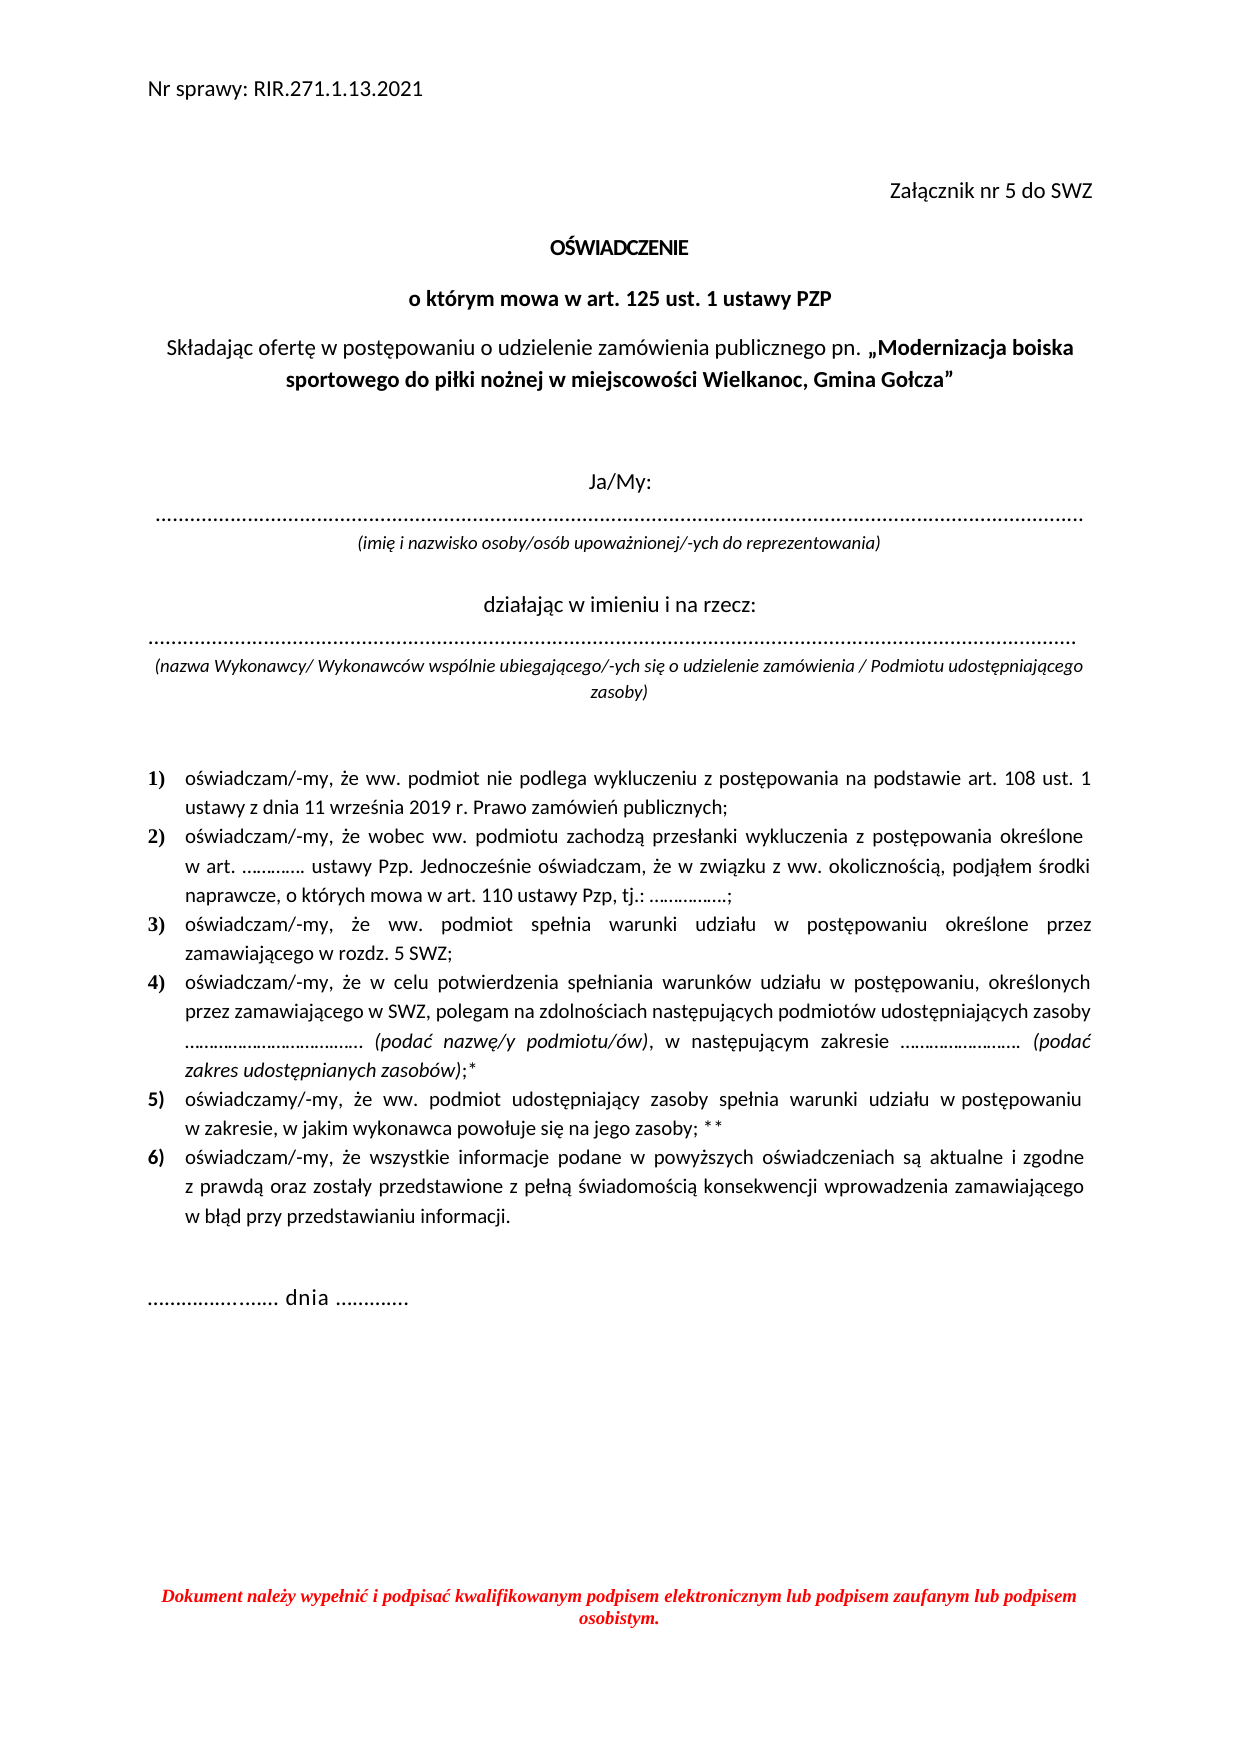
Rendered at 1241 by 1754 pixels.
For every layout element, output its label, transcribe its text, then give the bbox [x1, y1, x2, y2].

text ................................................................................................................................................................. [148, 622, 1093, 650]
list oświadczam/-my, że w celu potwierdzenia spełniania warunków udziału w postępowaniu, określonych przez zamawiającego w SWZ, polegam na zdolnościach następujących podmiotów udostępniających zasoby ………………………….…… (podać nazwę/y podmiotu/ów), w następującym zakresie ……………………. (podać zakres udostępnianych zasobów);* [148, 969, 1093, 1082]
text (imię i nazwisko osoby/osób upoważnionej/-ych do reprezentowania) [148, 531, 1093, 554]
text o którym mowa w art. 125 ust. 1 ustawy PZP [148, 284, 1093, 312]
text Ja/My: [148, 467, 1093, 495]
text Składając ofertę w postępowaniu o udzielenie zamówienia publicznego pn. „Modernizacja boiska sportowego do piłki nożnej w miejscowości Wielkanoc, Gmina Gołcza” [148, 333, 1093, 393]
list oświadczam/-my, że ww. podmiot nie podlega wykluczeniu z postępowania na podstawie art. 108 ust. 1 ustawy z dnia 11 września 2019 r. Prawo zamówień publicznych; [148, 765, 1093, 820]
list oświadczam/-my, że wobec ww. podmiotu zachodzą przesłanki wykluczenia z postępowania określone w art. …………. ustawy Pzp. Jednocześnie oświadczam, że w związku z ww. okolicznością, podjąłem środki naprawcze, o których mowa w art. 110 ustawy Pzp, tj.: …………….; [148, 824, 1093, 907]
list oświadczamy/-my, że ww. podmiot udostępniający zasoby spełnia warunki udziału w postępowaniu w zakresie, w jakim wykonawca powołuje się na jego zasoby; ** [148, 1086, 1093, 1141]
text ……………..…… dnia …………. [148, 1283, 1093, 1311]
text Załącznik nr 5 do SWZ [148, 176, 1093, 204]
text (nazwa Wykonawcy/ Wykonawców wspólnie ubiegającego/-ych się o udzielenie zamówienia / Podmiotu udostępniającego zasoby) [148, 654, 1093, 703]
text Dokument należy wypełnić i podpisać kwalifikowanym podpisem elektronicznym lub podpisem zaufanym lub podpisem osobistym. [148, 1585, 1093, 1628]
text działając w imieniu i na rzecz: [148, 590, 1093, 618]
text ................................................................................................................................................................. [148, 499, 1093, 527]
text OŚWIADCZENIE [148, 233, 1092, 262]
list oświadczam/-my, że ww. podmiot spełnia warunki udziału w postępowaniu określone przez zamawiającego w rozdz. 5 SWZ; [148, 911, 1093, 966]
list oświadczam/-my, że wszystkie informacje podane w powyższych oświadczeniach są aktualne i zgodne z prawdą oraz zostały przedstawione z pełną świadomością konsekwencji wprowadzenia zamawiającego w błąd przy przedstawianiu informacji. [148, 1144, 1093, 1228]
